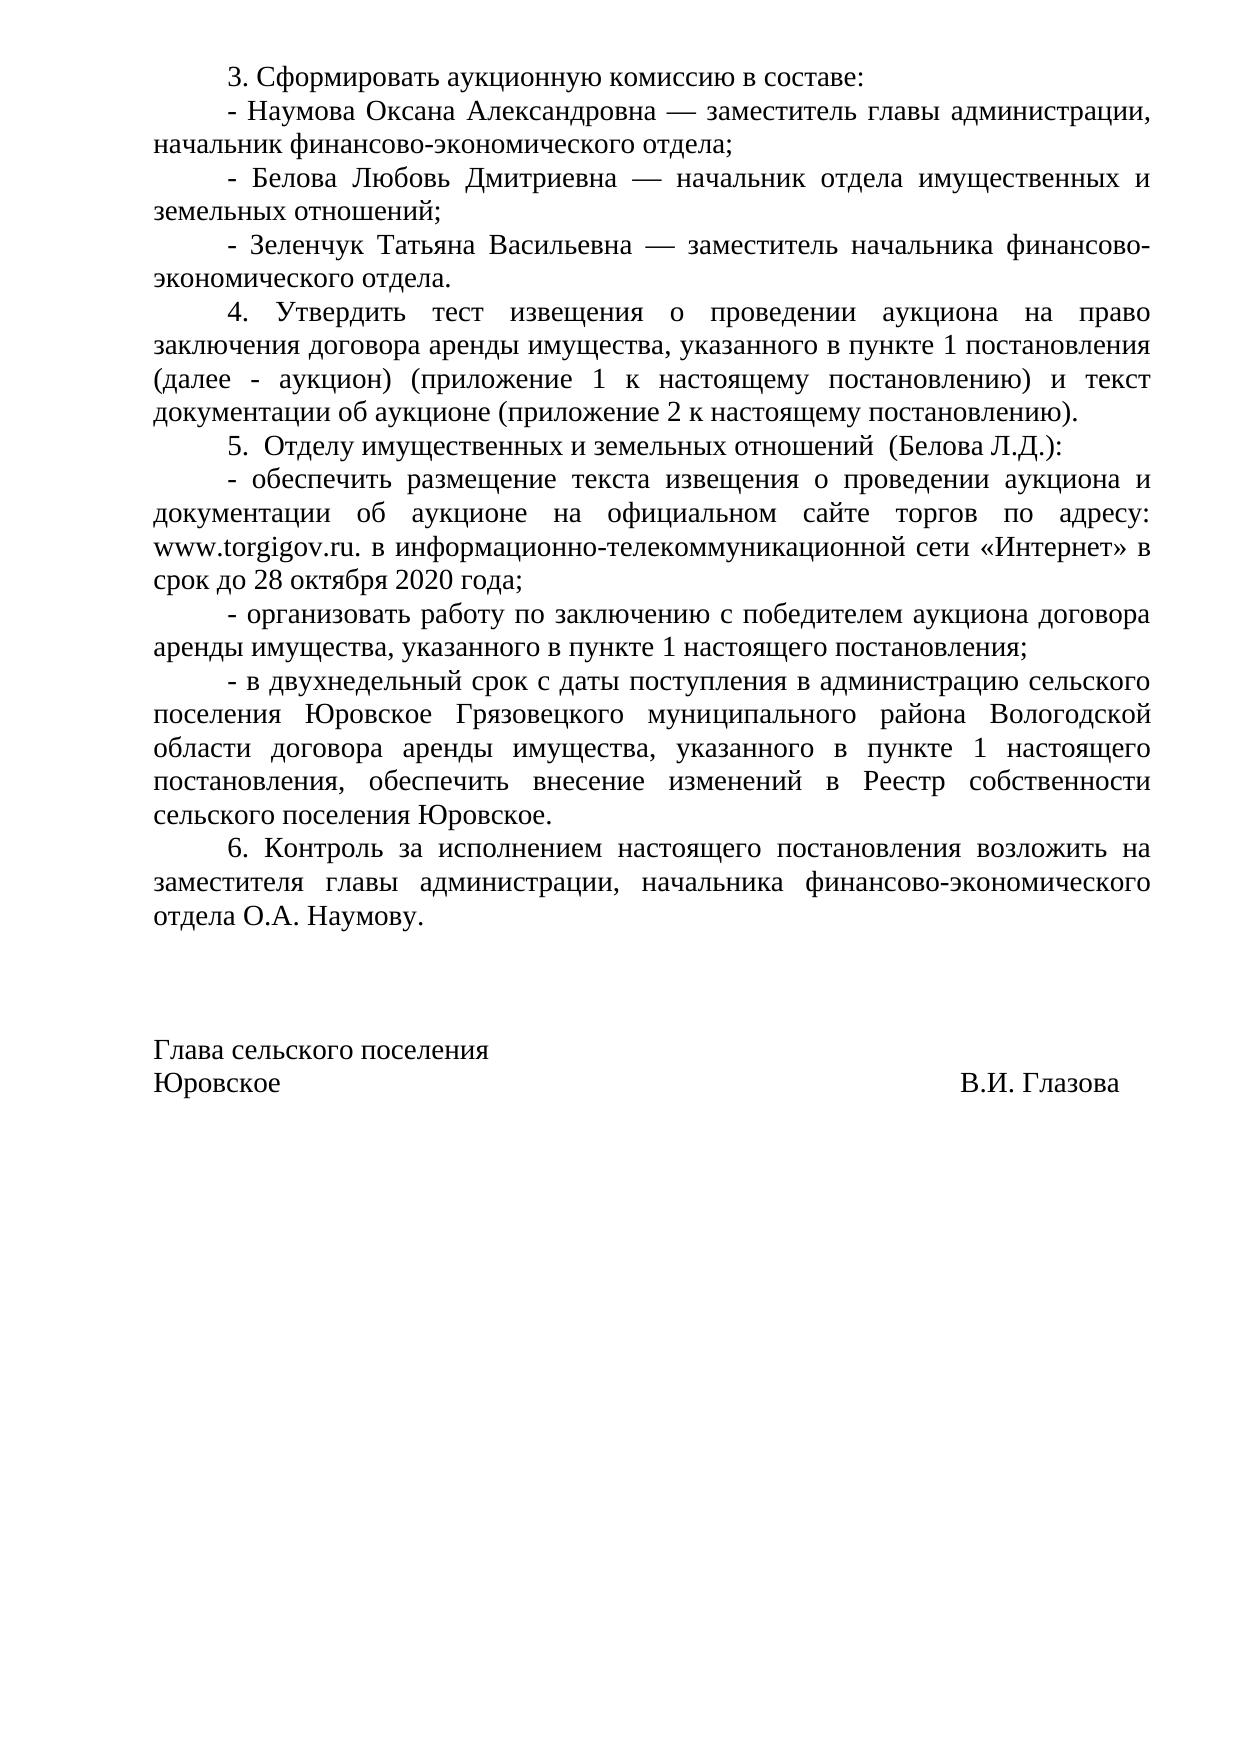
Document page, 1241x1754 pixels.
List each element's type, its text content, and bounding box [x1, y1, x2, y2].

text 6. Контроль за исполнением настоящего постановления возложить на заместителя главы администрации, начальника финансово-экономического отдела О.А. Наумову. [153, 831, 1152, 931]
text 5. Отделу имущественных и земельных отношений (Белова Л.Д.): [153, 428, 1152, 462]
text - в двухнедельный срок с даты поступления в администрацию сельского поселения Юровское Грязовецкого муниципального района Вологодской области договора аренды имущества, указанного в пункте 1 настоящего постановления, обеспечить внесение изменений в Реестр собственности сельского поселения Юровское. [153, 663, 1152, 831]
text - Наумова Оксана Александровна — заместитель главы администрации, начальник финансово-экономического отдела; [153, 93, 1152, 160]
text Глава сельского поселения [153, 1032, 1152, 1065]
text - Белова Любовь Дмитриевна — начальник отдела имущественных и земельных отношений; [153, 160, 1152, 227]
text 3. Сформировать аукционную комиссию в составе: [153, 59, 1152, 93]
text - Зеленчук Татьяна Васильевна — заместитель начальника финансово-экономического отдела. [153, 227, 1152, 294]
text 4. Утвердить тест извещения о проведении аукциона на право заключения договора аренды имущества, указанного в пункте 1 постановления (далее - аукцион) (приложение 1 к настоящему постановлению) и текст документации об аукционе (приложение 2 к настоящему постановлению). [153, 294, 1152, 428]
text Юровское В.И. Глазова [153, 1065, 1152, 1099]
text - обеспечить размещение текста извещения о проведении аукциона и документации об аукционе на официальном сайте торгов по адресу: www.torgigov.ru. в информационно-телекоммуникационной сети «Интернет» в срок до 28 октября 2020 года; [153, 462, 1152, 596]
text - организовать работу по заключению с победителем аукциона договора аренды имущества, указанного в пункте 1 настоящего постановления; [153, 596, 1152, 663]
